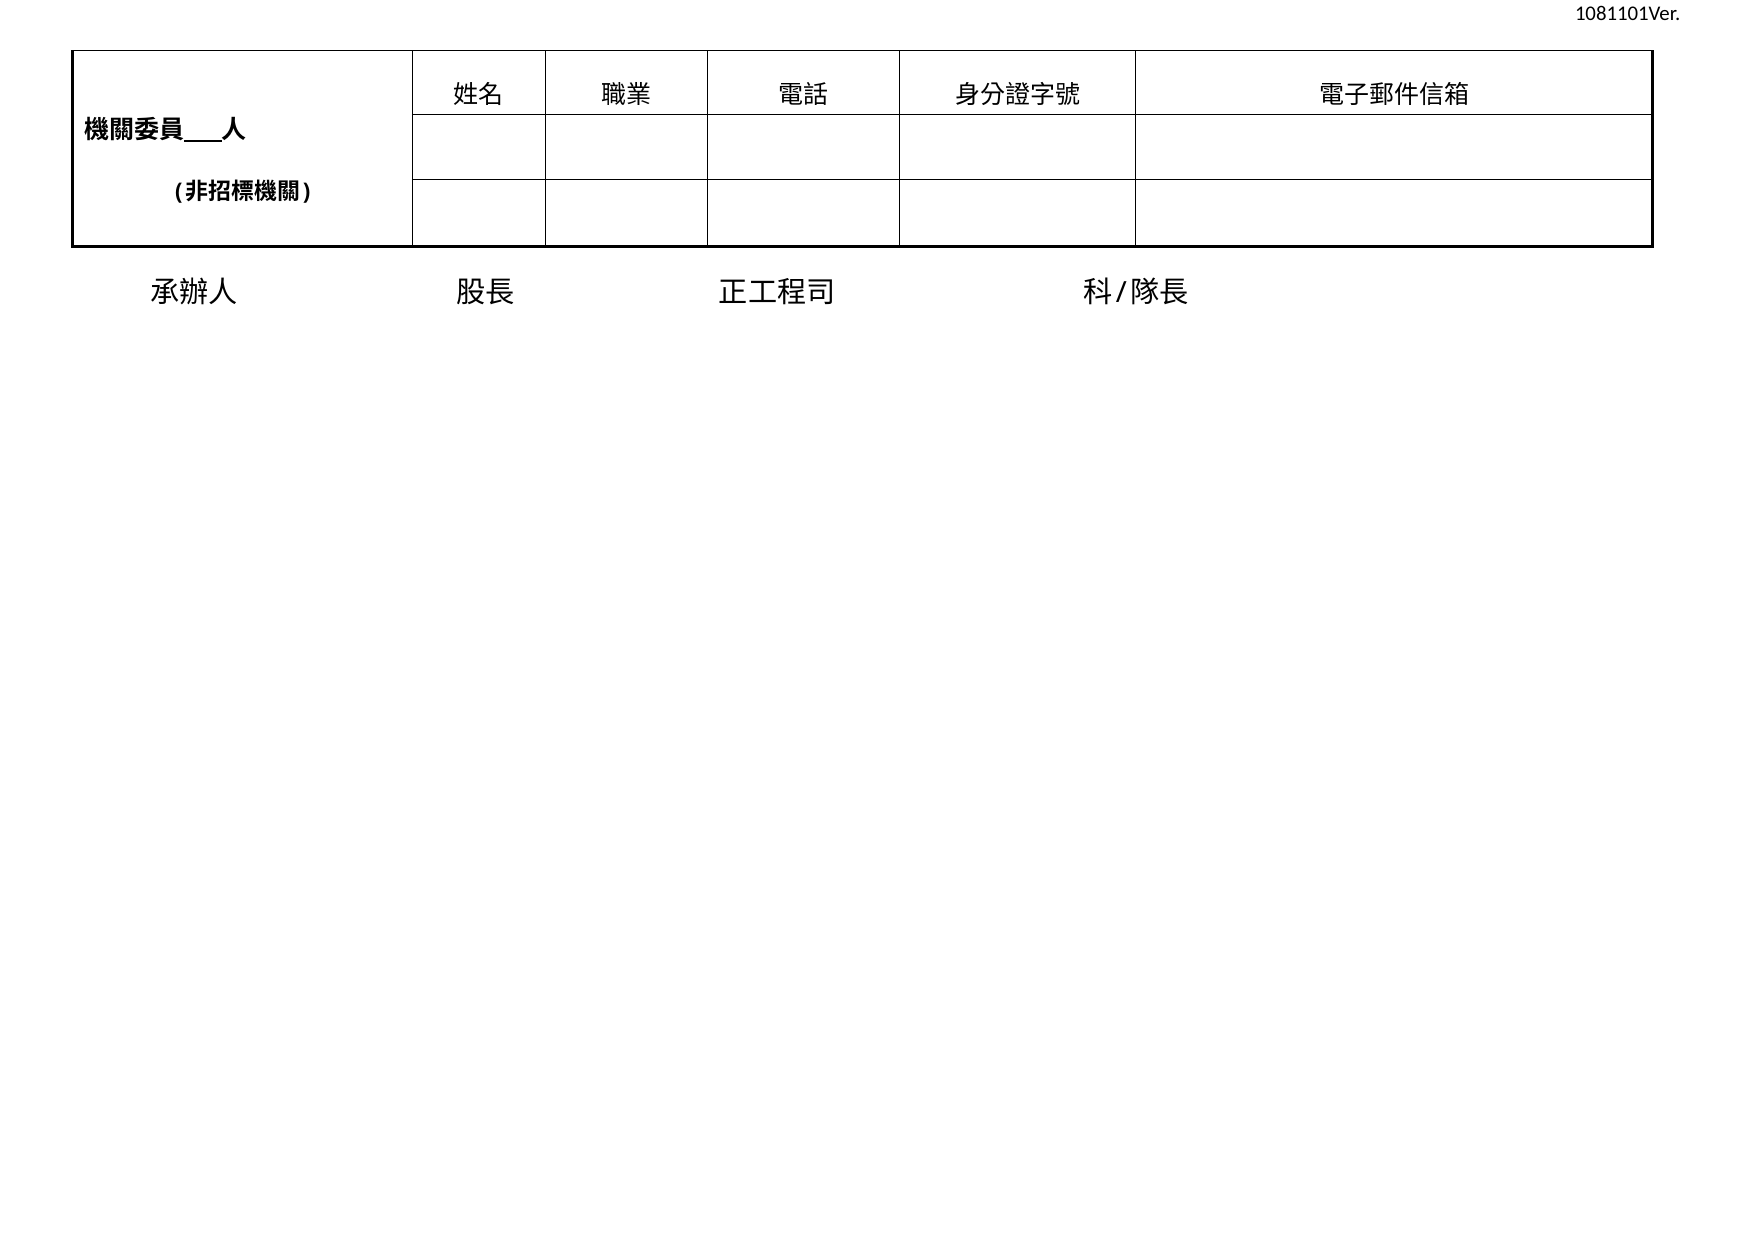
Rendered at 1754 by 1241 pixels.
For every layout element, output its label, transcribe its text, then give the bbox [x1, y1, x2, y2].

table_cell [1136, 115, 1651, 179]
table_cell [413, 115, 545, 179]
table_cell 電話 [708, 51, 899, 114]
table_cell 職業 [546, 51, 707, 114]
table_cell [900, 115, 1135, 179]
table_cell [546, 115, 707, 179]
table_cell [900, 180, 1135, 245]
table_cell [708, 180, 899, 245]
text 承辦人 股長 正工程司 科/隊長 [150, 248, 1680, 311]
table_cell 電子郵件信箱 [1136, 51, 1651, 114]
table_cell 機關委員 人 (非招標機關) [74, 51, 412, 245]
table_cell [413, 180, 545, 245]
table_cell 身分證字號 [900, 51, 1135, 114]
table_cell [1136, 180, 1651, 245]
table_cell 姓名 [413, 51, 545, 114]
table_cell [546, 180, 707, 245]
table_cell [708, 115, 899, 179]
